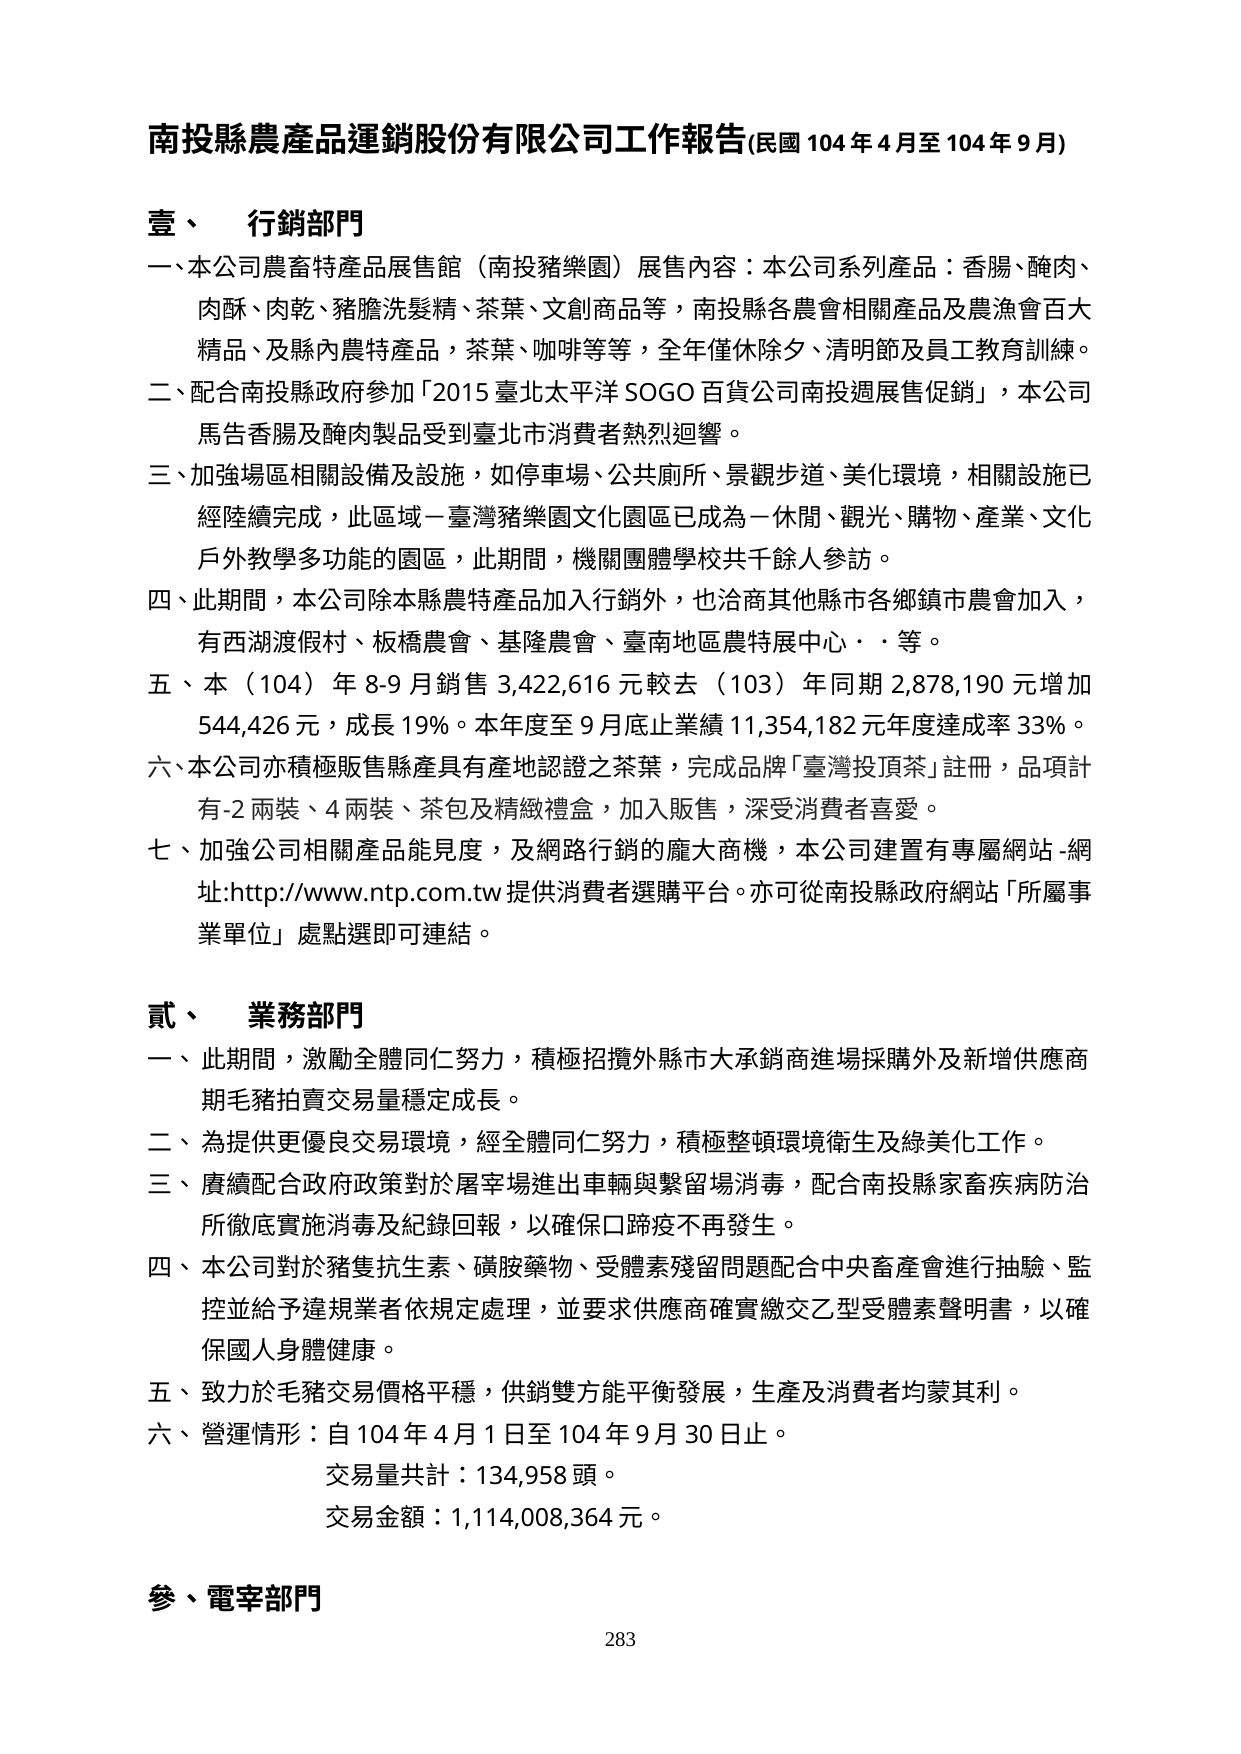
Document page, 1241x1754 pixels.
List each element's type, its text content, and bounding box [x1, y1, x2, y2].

text 七、加強公司相關產品能見度，及網路行銷的龐大商機，本公司建置有專屬網站-網址:http://www.ntp.com.tw提供消費者選購平台。亦可從南投縣政府網站「所屬事業單位」處點選即可連結。 [148, 826, 1092, 951]
text 參、電宰部門 [148, 1576, 1092, 1618]
text 交易金額：1,114,008,364元。 [325, 1493, 1073, 1535]
list 業務部門 [148, 993, 1092, 1035]
text 交易量共計：134,958頭。 [325, 1451, 1073, 1493]
text 六、本公司亦積極販售縣產具有產地認證之茶葉，完成品牌「臺灣投頂茶」註冊，品項計有-2兩裝、4兩裝、茶包及精緻禮盒，加入販售，深受消費者喜愛。 [148, 743, 1092, 826]
text 一、本公司農畜特產品展售館（南投豬樂園）展售內容：本公司系列產品：香腸、醃肉、肉酥、肉乾、豬膽洗髮精、茶葉、文創商品等，南投縣各農會相關產品及農漁會百大精品、及縣內農特產品，茶葉、咖啡等等，全年僅休除夕、清明節及員工教育訓練。 [148, 243, 1092, 368]
list 營運情形：自104年4月1日至104年9月30日止。 [148, 1410, 1092, 1451]
text 三、加強場區相關設備及設施，如停車場、公共廁所、景觀步道、美化環境，相關設施已經陸續完成，此區域－臺灣豬樂園文化園區已成為－休閒、觀光、購物、產業、文化、戶外教學多功能的園區，此期間，機關團體學校共千餘人參訪。 [148, 451, 1092, 576]
text 五、本（104）年8-9月銷售3,422,616元較去（103）年同期2,878,190元增加544,426元，成長19%。本年度至9月底止業績11,354,182元年度達成率33%。 [148, 660, 1092, 743]
list 為提供更優良交易環境，經全體同仁努力，積極整頓環境衛生及綠美化工作。 [148, 1118, 1092, 1160]
list 行銷部門 [148, 201, 1092, 243]
list 致力於毛豬交易價格平穩，供銷雙方能平衡發展，生產及消費者均蒙其利。 [148, 1368, 1092, 1410]
text 二、配合南投縣政府參加「2015臺北太平洋SOGO百貨公司南投週展售促銷」，本公司馬告香腸及醃肉製品受到臺北市消費者熱烈迴響。 [148, 368, 1092, 451]
text 四、此期間，本公司除本縣農特產品加入行銷外，也洽商其他縣市各鄉鎮市農會加入，有西湖渡假村、板橋農會、基隆農會、臺南地區農特展中心．．等。 [148, 576, 1092, 660]
list 本公司對於豬隻抗生素、磺胺藥物、受體素殘留問題配合中央畜產會進行抽驗、監控並給予違規業者依規定處理，並要求供應商確實繳交乙型受體素聲明書，以確保國人身體健康。 [148, 1243, 1092, 1368]
text 南投縣農產品運銷股份有限公司工作報告(民國104年4月至104年9月) [148, 118, 1092, 160]
list 賡續配合政府政策對於屠宰場進出車輛與繫留場消毒，配合南投縣家畜疾病防治所徹底實施消毒及紀錄回報，以確保口蹄疫不再發生。 [148, 1160, 1092, 1243]
list 此期間，激勵全體同仁努力，積極招攬外縣市大承銷商進場採購外及新增供應商，期毛豬拍賣交易量穩定成長。 [148, 1035, 1092, 1118]
